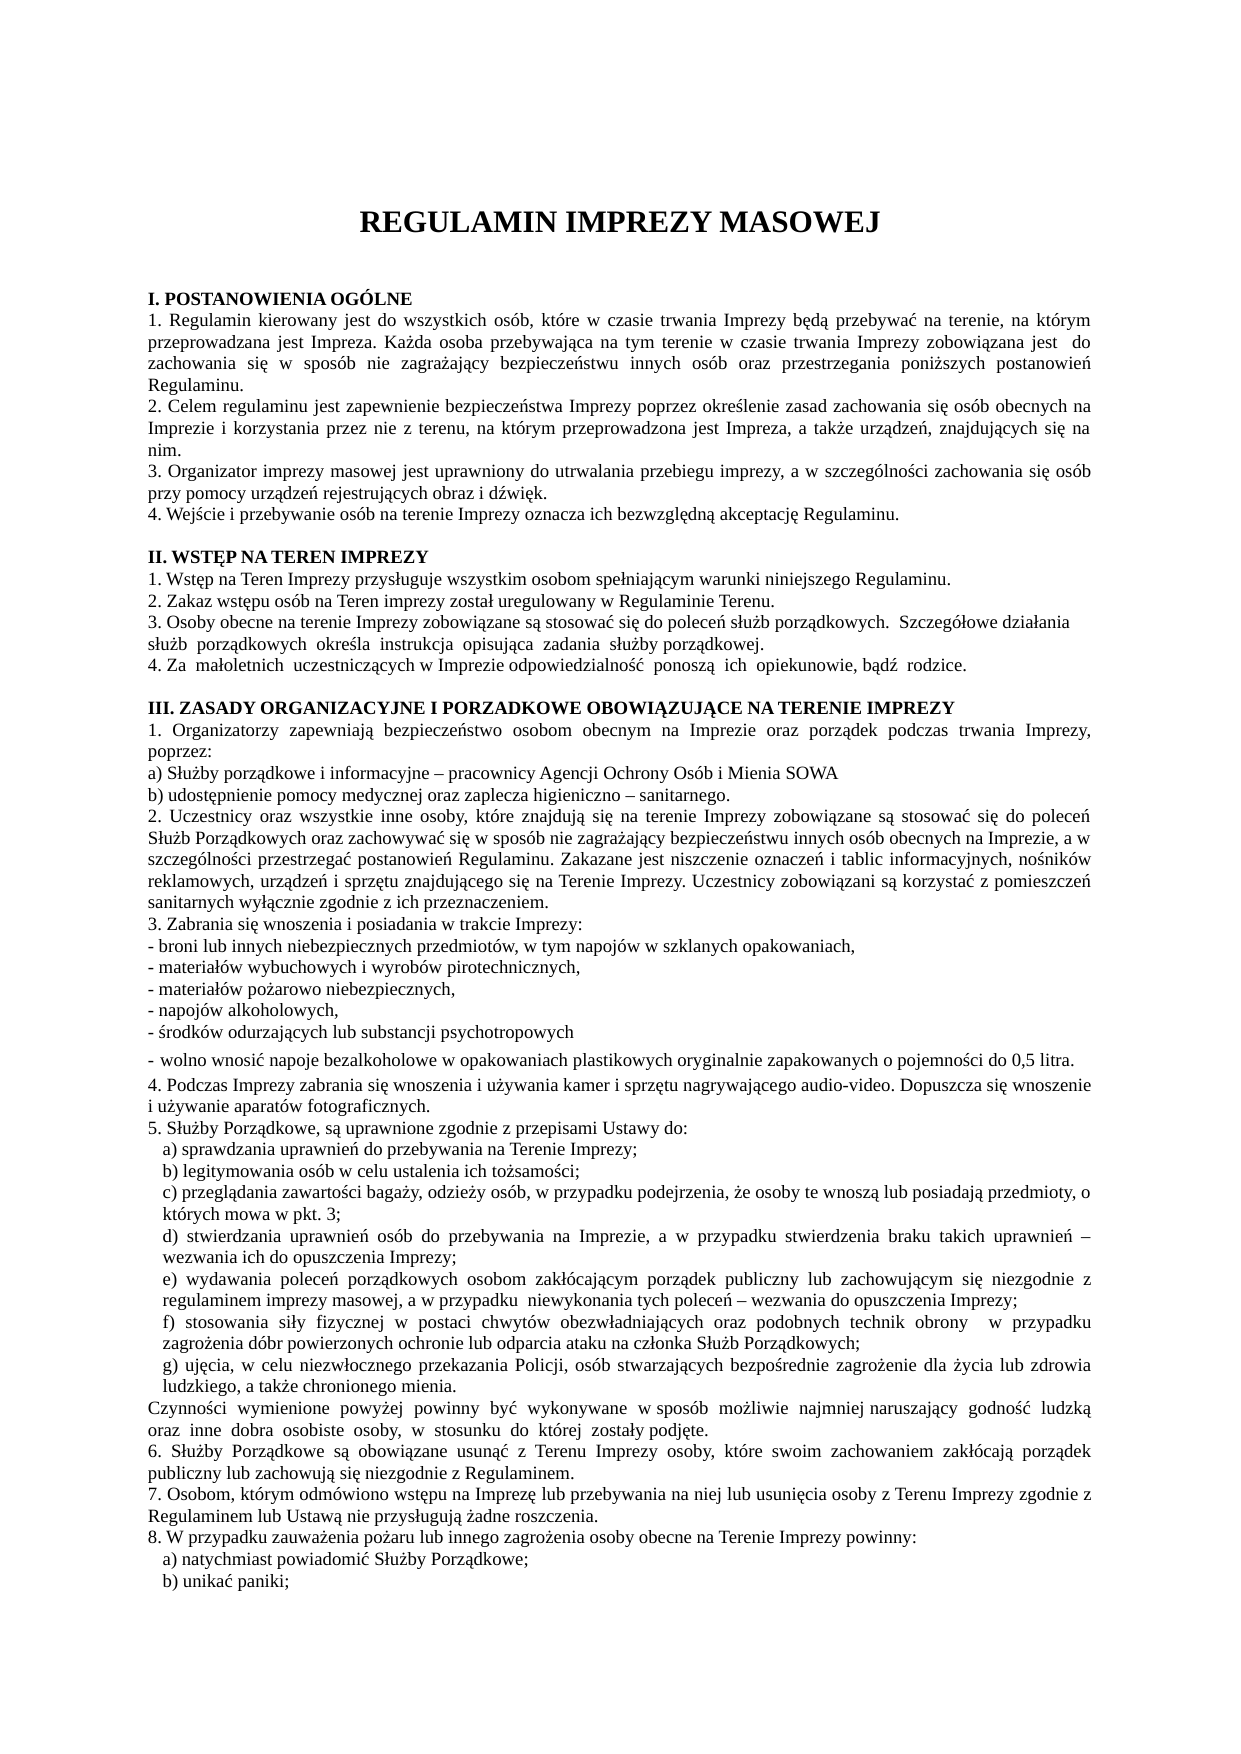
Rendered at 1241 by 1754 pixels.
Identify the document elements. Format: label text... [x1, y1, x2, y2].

text REGULAMIN IMPREZY MASOWEJ [148, 204, 1093, 240]
text 7. Osobom, którym odmówiono wstępu na Imprezę lub przebywania na niej lub usunięcia osoby z Terenu Imprezy zgodnie z Regulaminem lub Ustawą nie przysługują żadne roszczenia. [148, 1483, 1093, 1526]
text 4. Podczas Imprezy zabrania się wnoszenia i używania kamer i sprzętu nagrywającego audio-video. Dopuszcza się wnoszenie i używanie aparatów fotograficznych. [148, 1073, 1093, 1117]
text I. POSTANOWIENIA OGÓLNE [148, 259, 1093, 309]
text - materiałów pożarowo niebezpiecznych, [148, 978, 1093, 999]
text a) Służby porządkowe i informacyjne – pracownicy Agencji Ochrony Osób i Mienia SOWA [148, 762, 1093, 783]
text 3. Osoby obecne na terenie Imprezy zobowiązane są stosować się do poleceń służb porządkowych. Szczegółowe działania służb porządkowych określa instrukcja opisująca zadania służby porządkowej. [148, 611, 1093, 654]
text Czynności wymienione powyżej powinny być wykonywane w sposób możliwie najmniej naruszający godność ludzką oraz inne dobra osobiste osoby, w stosunku do której zostały podjęte. [148, 1397, 1093, 1440]
text - materiałów wybuchowych i wyrobów pirotechnicznych, [148, 956, 1093, 978]
text 4. Za małoletnich uczestniczących w Imprezie odpowiedzialność ponoszą ich opiekunowie, bądź rodzice. [148, 654, 1093, 676]
text 4. Wejście i przebywanie osób na terenie Imprezy oznacza ich bezwzględną akceptację Regulaminu. [148, 503, 1093, 525]
text 1. Organizatorzy zapewniają bezpieczeństwo osobom obecnym na Imprezie oraz porządek podczas trwania Imprezy, poprzez: [148, 719, 1093, 762]
text e) wydawania poleceń porządkowych osobom zakłócającym porządek publiczny lub zachowującym się niezgodnie z regulaminem imprezy masowej, a w przypadku niewykonania tych poleceń – wezwania do opuszczenia Imprezy; [162, 1268, 1093, 1311]
text 1. Wstęp na Teren Imprezy przysługuje wszystkim osobom spełniającym warunki niniejszego Regulaminu. [148, 568, 1093, 589]
text - środków odurzających lub substancji psychotropowych [148, 1021, 1093, 1042]
text II. WSTĘP NA TEREN IMPREZY [148, 546, 1093, 568]
text - napojów alkoholowych, [148, 999, 1093, 1021]
text - wolno wnosić napoje bezalkoholowe w opakowaniach plastikowych oryginalnie zapakowanych o pojemności do 0,5 litra. [148, 1042, 1093, 1073]
text 1. Regulamin kierowany jest do wszystkich osób, które w czasie trwania Imprezy będą przebywać na terenie, na którym przeprowadzana jest Impreza. Każda osoba przebywająca na tym terenie w czasie trwania Imprezy zobowiązana jest do zachowania się w sposób nie zagrażający bezpieczeństwu innych osób oraz przestrzegania poniższych postanowień Regulaminu. [148, 309, 1093, 395]
text 2. Zakaz wstępu osób na Teren imprezy został uregulowany w Regulaminie Terenu. [148, 589, 1093, 611]
text a) sprawdzania uprawnień do przebywania na Terenie Imprezy; [162, 1138, 1093, 1160]
text - broni lub innych niebezpiecznych przedmiotów, w tym napojów w szklanych opakowaniach, [148, 934, 1093, 956]
text 8. W przypadku zauważenia pożaru lub innego zagrożenia osoby obecne na Terenie Imprezy powinny: [148, 1526, 1093, 1548]
text 3. Organizator imprezy masowej jest uprawniony do utrwalania przebiegu imprezy, a w szczególności zachowania się osób przy pomocy urządzeń rejestrujących obraz i dźwięk. [148, 460, 1093, 503]
text a) natychmiast powiadomić Służby Porządkowe; [162, 1548, 1093, 1569]
text III. ZASADY ORGANIZACYJNE I PORZADKOWE OBOWIĄZUJĄCE NA TERENIE IMPREZY [148, 697, 1093, 719]
text g) ujęcia, w celu niezwłocznego przekazania Policji, osób stwarzających bezpośrednie zagrożenie dla życia lub zdrowia ludzkiego, a także chronionego mienia. [162, 1354, 1093, 1397]
text f) stosowania siły fizycznej w postaci chwytów obezwładniających oraz podobnych technik obrony w przypadku zagrożenia dóbr powierzonych ochronie lub odparcia ataku na członka Służb Porządkowych; [162, 1311, 1093, 1354]
text b) legitymowania osób w celu ustalenia ich tożsamości; [162, 1160, 1093, 1181]
text d) stwierdzania uprawnień osób do przebywania na Imprezie, a w przypadku stwierdzenia braku takich uprawnień – wezwania ich do opuszczenia Imprezy; [162, 1224, 1093, 1268]
text 3. Zabrania się wnoszenia i posiadania w trakcie Imprezy: [148, 913, 1093, 934]
text 5. Służby Porządkowe, są uprawnione zgodnie z przepisami Ustawy do: [148, 1117, 1093, 1138]
text 2. Uczestnicy oraz wszystkie inne osoby, które znajdują się na terenie Imprezy zobowiązane są stosować się do poleceń Służb Porządkowych oraz zachowywać się w sposób nie zagrażający bezpieczeństwu innych osób obecnych na Imprezie, a w szczególności przestrzegać postanowień Regulaminu. Zakazane jest niszczenie oznaczeń i tablic informacyjnych, nośników reklamowych, urządzeń i sprzętu znajdującego się na Terenie Imprezy. Uczestnicy zobowiązani są korzystać z pomieszczeń sanitarnych wyłącznie zgodnie z ich przeznaczeniem. [148, 805, 1093, 913]
text 2. Celem regulaminu jest zapewnienie bezpieczeństwa Imprezy poprzez określenie zasad zachowania się osób obecnych na Imprezie i korzystania przez nie z terenu, na którym przeprowadzona jest Impreza, a także urządzeń, znajdujących się na nim. [148, 395, 1093, 460]
text b) unikać paniki; [162, 1569, 1093, 1591]
text 6. Służby Porządkowe są obowiązane usunąć z Terenu Imprezy osoby, które swoim zachowaniem zakłócają porządek publiczny lub zachowują się niezgodnie z Regulaminem. [148, 1440, 1093, 1483]
text c) przeglądania zawartości bagaży, odzieży osób, w przypadku podejrzenia, że osoby te wnoszą lub posiadają przedmioty, o których mowa w pkt. 3; [162, 1181, 1093, 1224]
text b) udostępnienie pomocy medycznej oraz zaplecza higieniczno – sanitarnego. [148, 783, 1093, 805]
